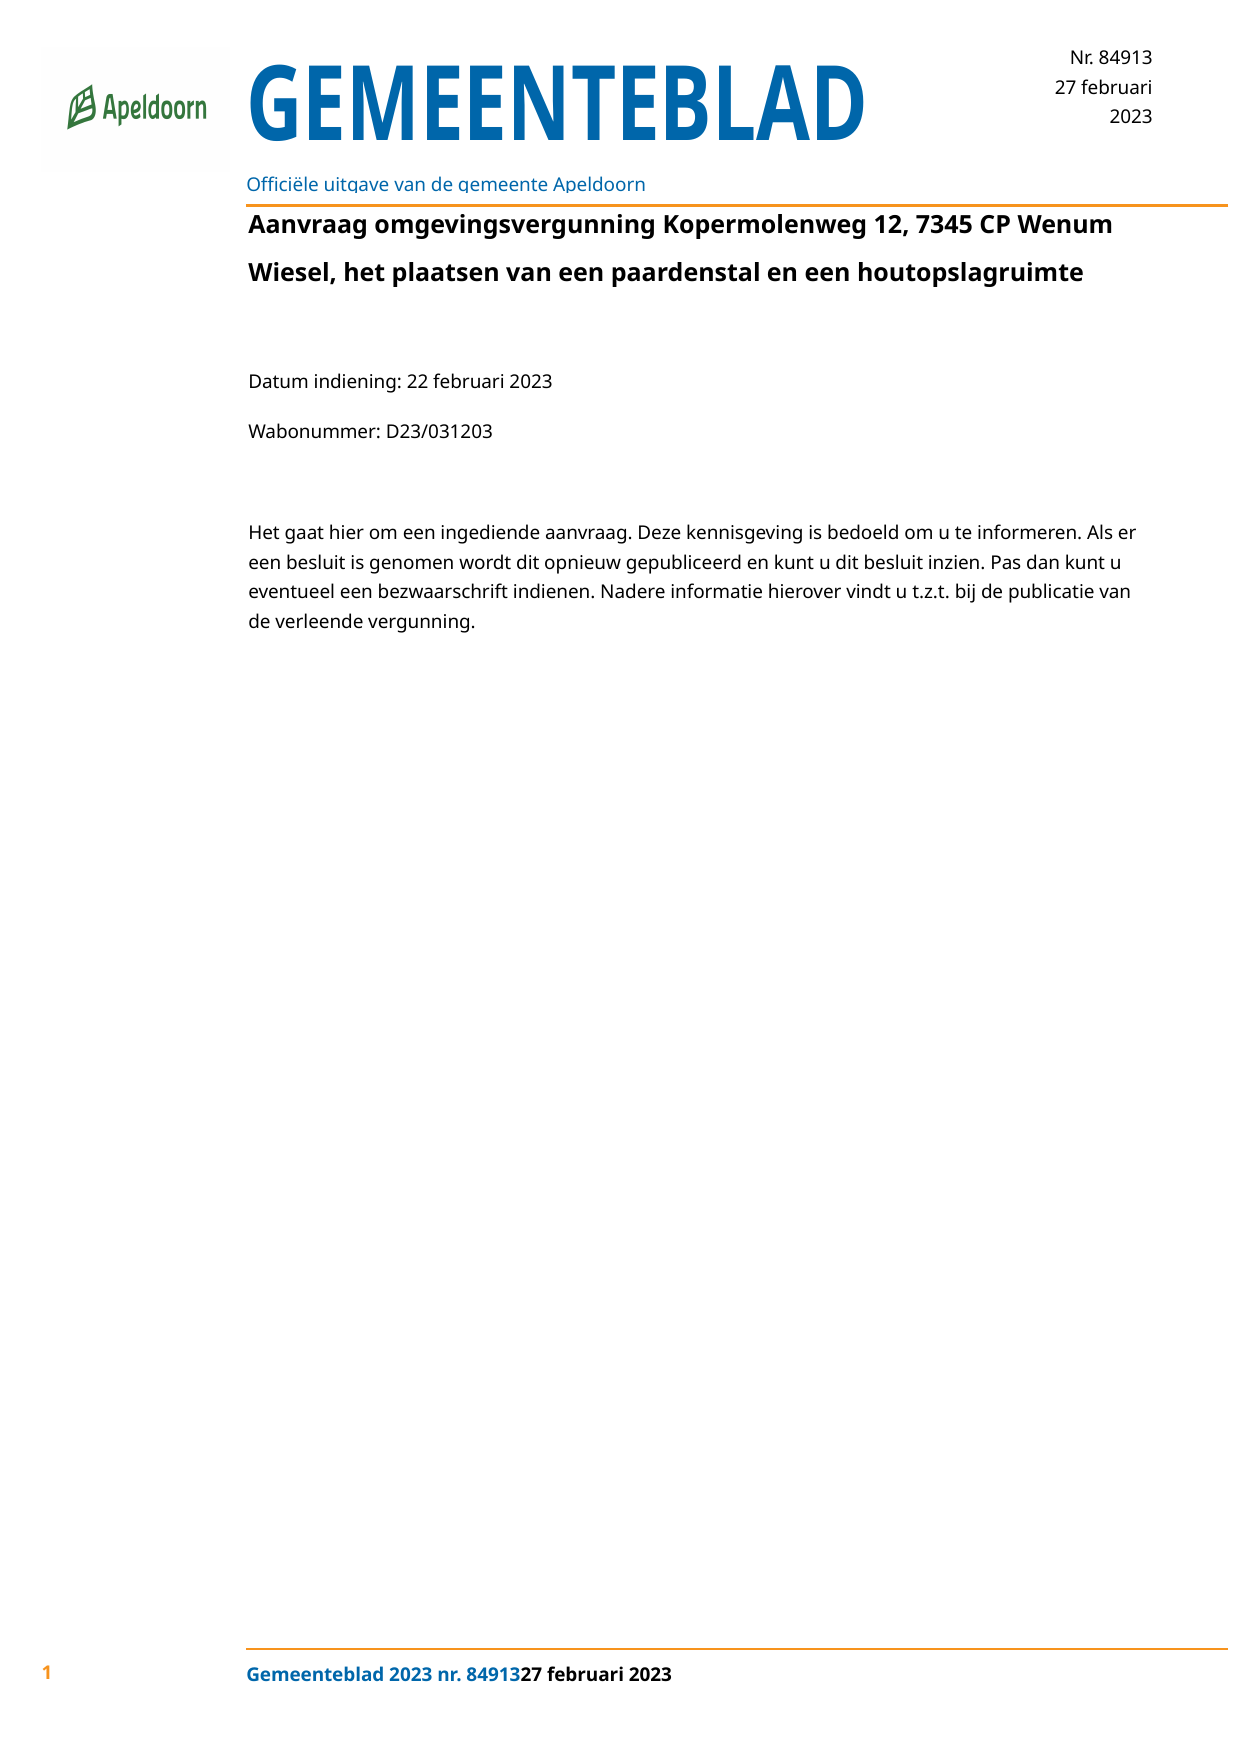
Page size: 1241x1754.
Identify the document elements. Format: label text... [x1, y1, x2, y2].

text Datum indiening: 22 februari 2023 [248, 368, 1152, 394]
text Wabonummer: D23/031203 [248, 419, 1152, 444]
text Het gaat hier om een ingediende aanvraag. Deze kennisgeving is bedoeld om u te informeren. Als er een besluit is genomen wordt dit opnieuw gepubliceerd en kunt u dit besluit inzien. Pas dan kunt u eventueel een bezwaarschrift indienen. Nadere informatie hierover vindt u t.z.t. bij de publicatie van de verleende vergunning. [248, 519, 1152, 634]
picture [41, 47, 231, 172]
text Aanvraag omgevingsvergunning Kopermolenweg 12, 7345 CP Wenum Wiesel, het plaatsen van een paardenstal en een houtopslagruimte [248, 207, 1152, 288]
